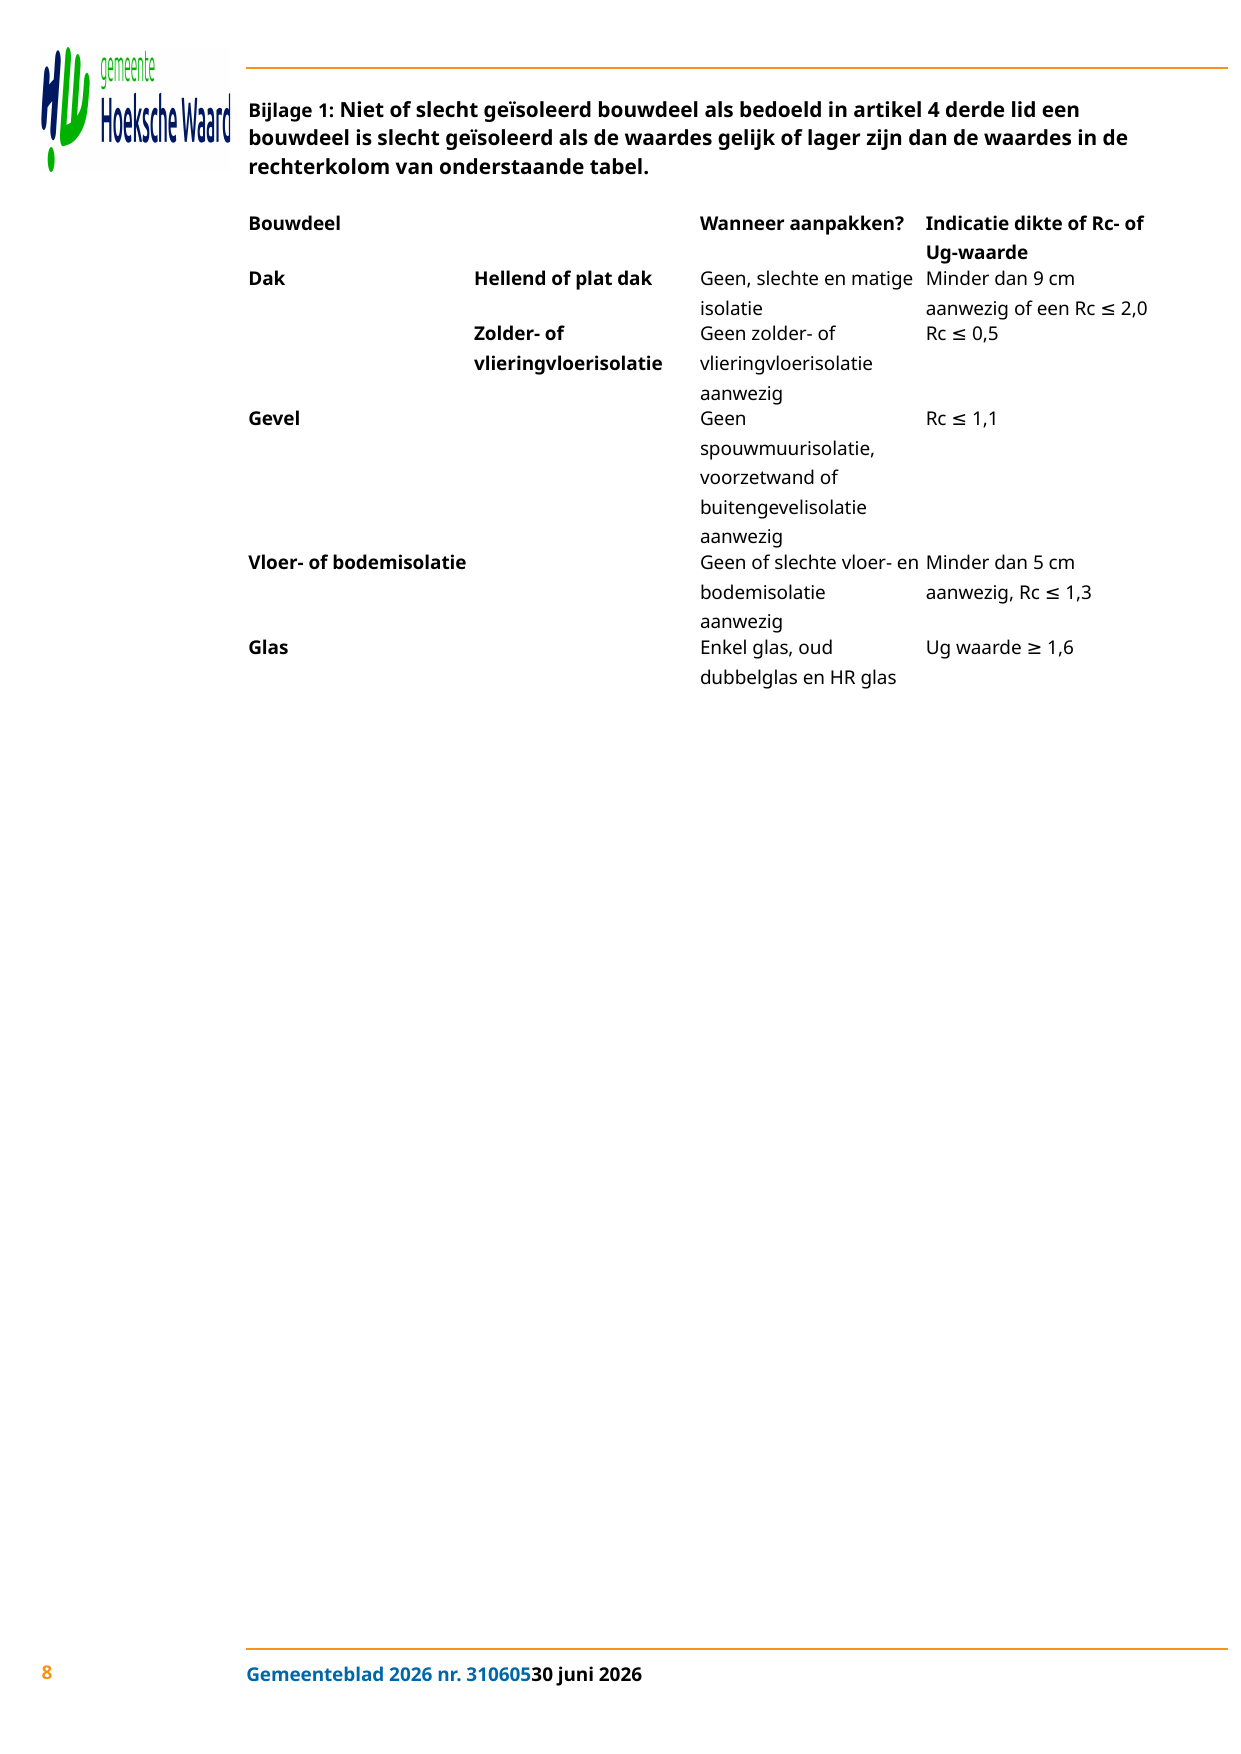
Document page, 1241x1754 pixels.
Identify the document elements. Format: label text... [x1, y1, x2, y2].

picture [41, 47, 231, 172]
table_cell Gevel [248, 405, 700, 549]
table_header Wanneer aanpakken? [700, 210, 926, 265]
table_cell Vloer- of bodemisolatie [248, 550, 700, 634]
table_cell Rc ≤ 1,1 [926, 405, 1152, 549]
table_cell Rc ≤ 0,5 [926, 321, 1152, 405]
table_cell Geen spouwmuurisolatie, voorzetwand of buitengevelisolatie aanwezig [700, 405, 926, 549]
table_cell Enkel glas, oud dubbelglas en HR glas [700, 634, 926, 690]
table_cell Minder dan 5 cm aanwezig, Rc ≤ 1,3 [926, 550, 1152, 634]
table_cell Geen, slechte en matige isolatie [700, 265, 926, 321]
table_cell Ug waarde ≥ 1,6 [926, 634, 1152, 690]
table_cell Geen zolder- of vlieringvloerisolatie aanwezig [700, 321, 926, 405]
table_cell Hellend of plat dak [474, 265, 700, 321]
table_header Indicatie dikte of Rc- of Ug-waarde [926, 210, 1152, 265]
table_cell Geen of slechte vloer- en bodemisolatie aanwezig [700, 550, 926, 634]
table_cell Dak [248, 265, 474, 405]
table_cell Minder dan 9 cm aanwezig of een Rc ≤ 2,0 [926, 265, 1152, 321]
text Bijlage 1: Niet of slecht geïsoleerd bouwdeel als bedoeld in artikel 4 derde lid een bouwdeel is slecht geïsoleerd als de waardes gelijk of lager zijn dan de waardes in de rechterkolom van onderstaande tabel. [248, 95, 1152, 180]
table_cell Zolder- of vlieringvloerisolatie [474, 321, 700, 405]
table_header Bouwdeel [248, 210, 700, 265]
table_cell Glas [248, 634, 700, 690]
